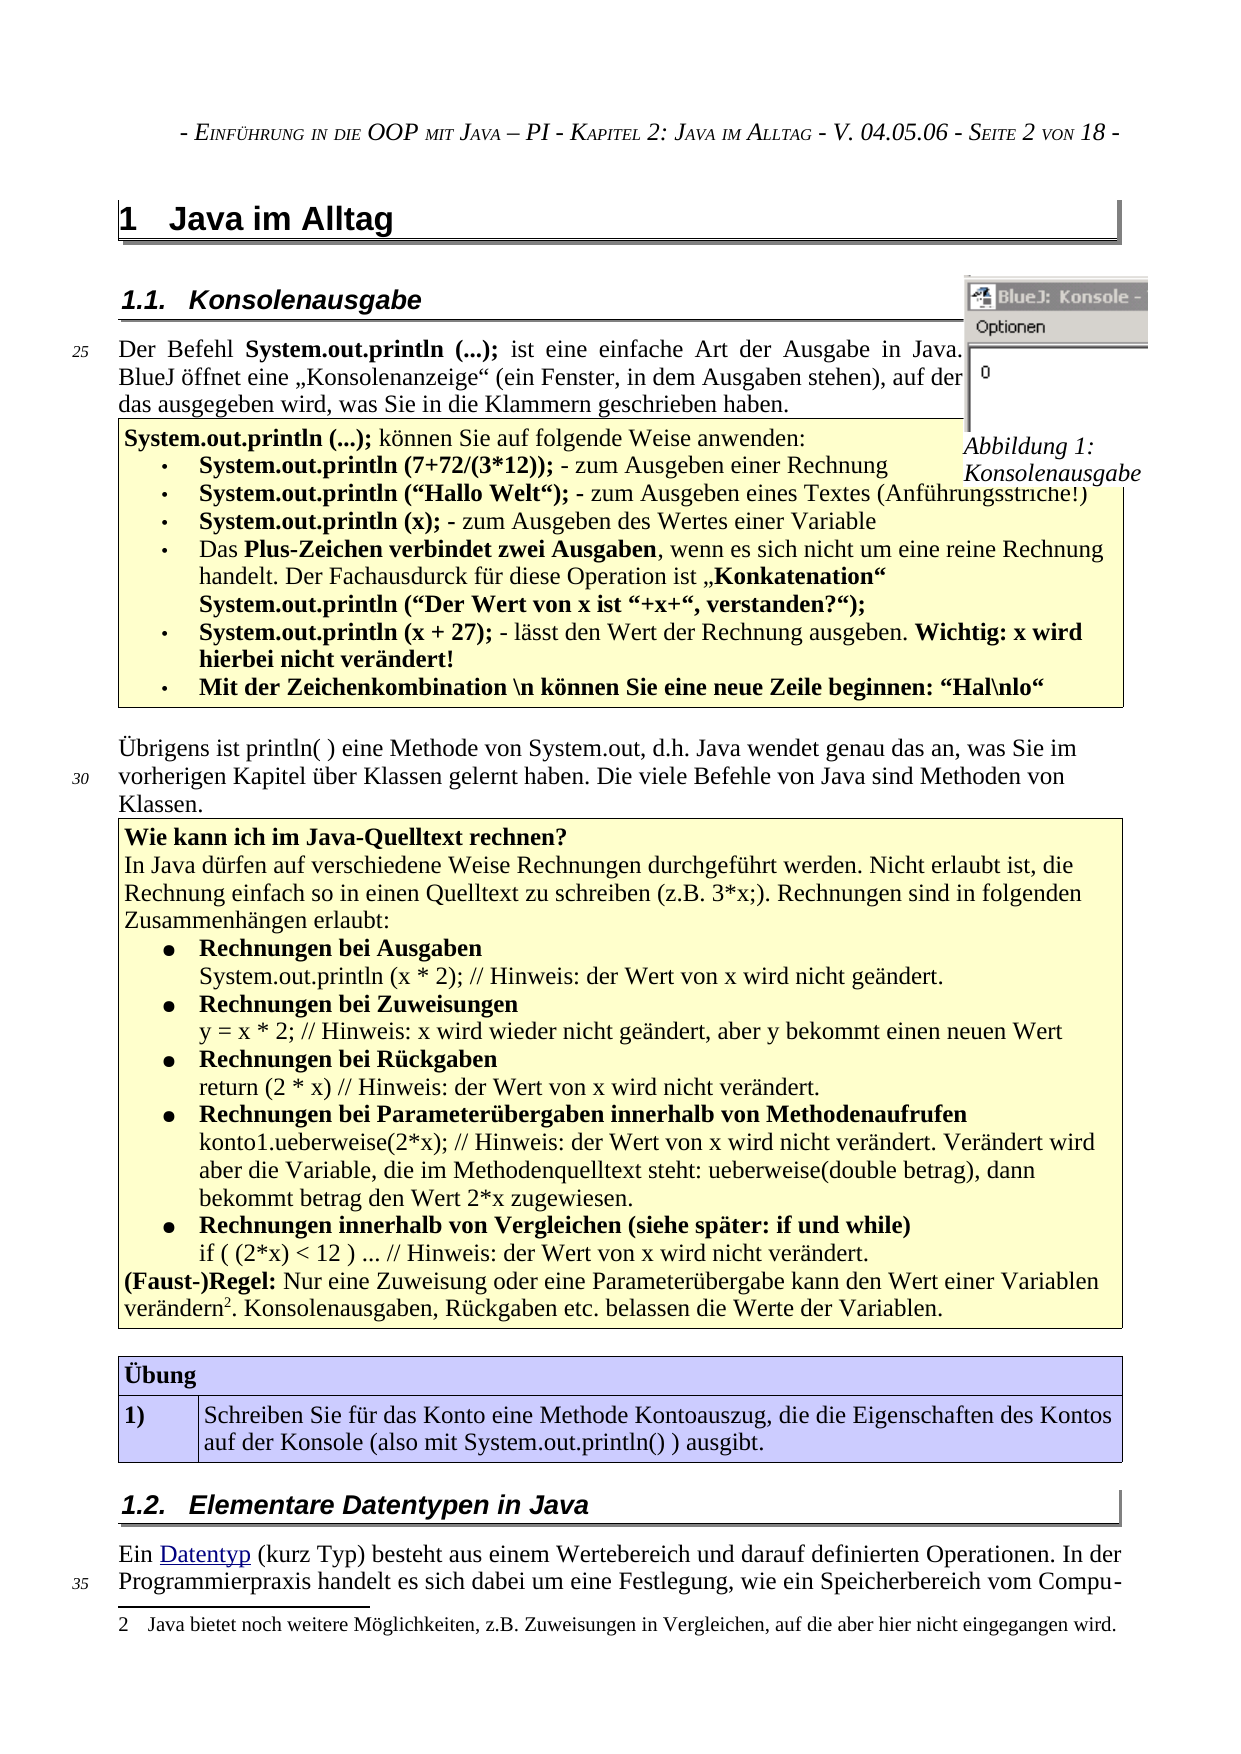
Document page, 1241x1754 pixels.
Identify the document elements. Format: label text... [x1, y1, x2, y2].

table_header System.out.println (...); können Sie auf folgende Weise anwenden: System.out.println (7+72/(3*12)); - zum Ausgeben einer Rechnung System.out.println (“Hallo Welt“); - zum Ausgeben eines Textes (Anführungsstriche!) System.out.println (x); - zum Ausgeben des Wertes einer Variable Das Plus-Zeichen verbindet zwei Ausgaben, wenn es sich nicht um eine reine Rechnung handelt. Der Fachausdurck für diese Operation ist „Konkatenation“ System.out.println (“Der Wert von x ist “+x+“, verstanden?“); System.out.println (x + 27); - lässt den Wert der Rechnung ausgeben. Wichtig: x wird hierbei nicht verändert! Mit der Zeichenkombination \n können Sie eine neue Zeile beginnen: “Hal\nlo“ [119, 419, 1123, 707]
table_cell 1) [119, 1396, 198, 1462]
subtitle Java im Alltag [119, 200, 1117, 238]
text Der Befehl System.out.println (...); ist eine einfache Art der Ausgabe in Java. BlueJ öffnet eine „Konsolenanzeige“ (ein Fenster, in dem Ausgaben stehen), auf der das ausgegeben wird, was Sie in die Klammern geschrieben haben. [118, 335, 963, 418]
text Abbildung 1: Konsolenausgabe [963, 432, 1148, 487]
table_header Übung [119, 1357, 1122, 1395]
picture [963, 275, 1148, 432]
subtitle Elementare Datentypen in Java [118, 1487, 1119, 1523]
subtitle Konsolenausgabe [118, 282, 963, 319]
text Ein Datentyp (kurz Typ) besteht aus einem Wertebereich und darauf definierten Operationen. In der Programmierpraxis handelt es sich dabei um eine Festlegung, wie ein Speicherbereich vom Compu­ [118, 1540, 1122, 1595]
subtitle [963, 263, 1148, 275]
text Übrigens ist println( ) eine Methode von System.out, d.h. Java wendet genau das an, was Sie im vorherigen Kapitel über Klassen gelernt haben. Die viele Befehle von Java sind Methoden von Klassen. [118, 734, 1122, 818]
table_header Wie kann ich im Java-Quelltext rechnen? In Java dürfen auf verschiedene Weise Rechnungen durchgeführt werden. Nicht erlaubt ist, die Rechnung einfach so in einen Quelltext zu schreiben (z.B. 3*x;). Rechnungen sind in folgenden Zusammenhängen erlaubt: Rechnungen bei Ausgaben System.out.println (x * 2); // Hinweis: der Wert von x wird nicht geändert. Rechnungen bei Zuweisungen y = x * 2; // Hinweis: x wird wieder nicht geändert, aber y bekommt einen neuen Wert Rechnungen bei Rückgaben return (2 * x) // Hinweis: der Wert von x wird nicht verändert. Rechnungen bei Parameterübergaben innerhalb von Methodenaufrufen konto1.ueberweise(2*x); // Hinweis: der Wert von x wird nicht verändert. Verändert wird aber die Variable, die im Methodenquelltext steht: ueberweise(double betrag), dann bekommt betrag den Wert 2*x zugewiesen. Rechnungen innerhalb von Vergleichen (siehe später: if und while) if ( (2*x) < 12 ) ... // Hinweis: der Wert von x wird nicht verändert. (Faust-)Regel: Nur eine Zuweisung oder eine Parameterübergabe kann den Wert einer Variablen verändern. Konsolenausgaben, Rückgaben etc. belassen die Werte der Variablen. [119, 819, 1122, 1328]
table_cell Schreiben Sie für das Konto eine Methode Kontoauszug, die die Eigenschaften des Kontos auf der Konsole (also mit System.out.println() ) ausgibt. [199, 1396, 1122, 1462]
